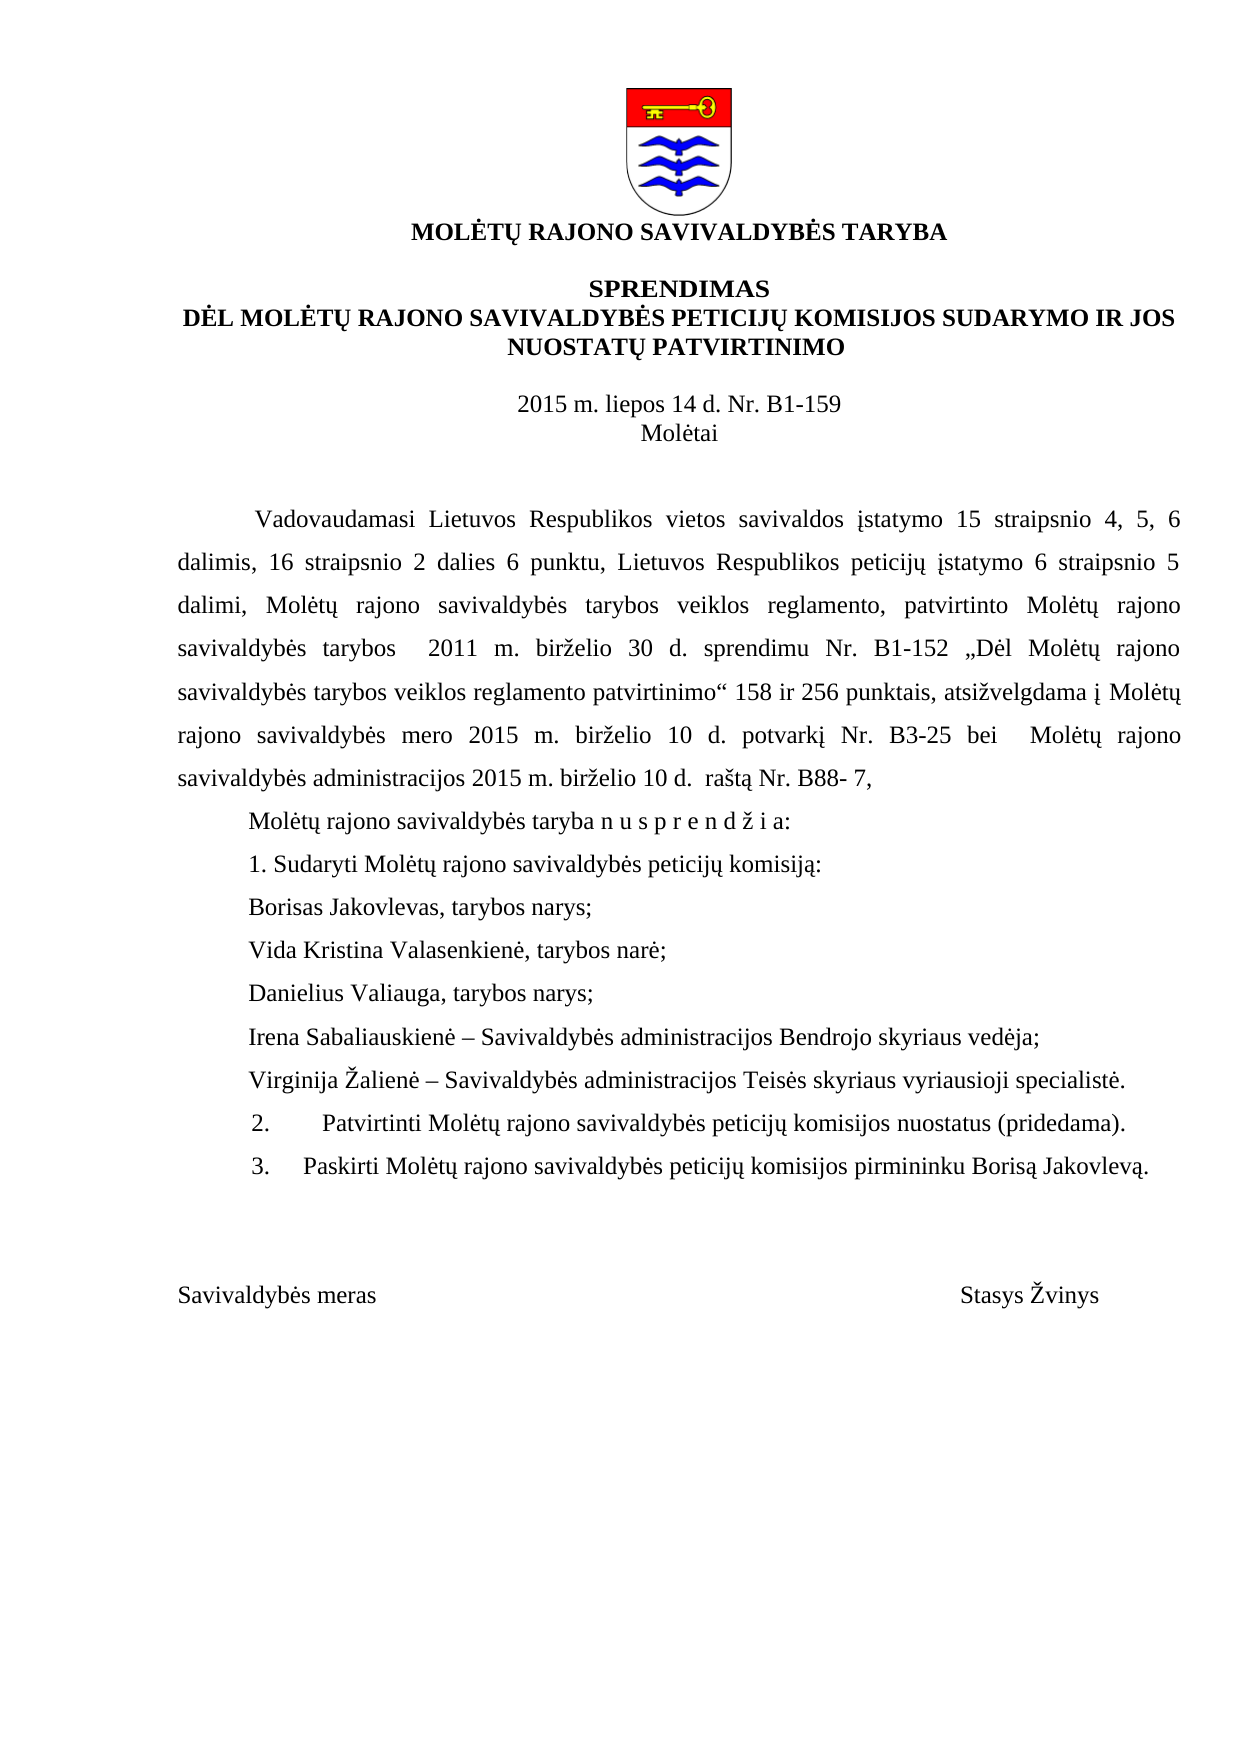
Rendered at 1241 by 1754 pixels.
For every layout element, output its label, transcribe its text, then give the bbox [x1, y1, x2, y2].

text Savivaldybės meras Stasys Žvinys [177, 1280, 1181, 1309]
text Molėtų rajono savivaldybės taryba [177, 217, 1181, 245]
text Virginija Žalienė – Savivaldybės administracijos Teisės skyriaus vyriausioji specialistė. [177, 1065, 1181, 1093]
text Irena Sabaliauskienė – Savivaldybės administracijos Bendrojo skyriaus vedėja; [177, 1022, 1181, 1050]
text SPRENDIMAS [177, 274, 1181, 303]
text 1. Sudaryti Molėtų rajono savivaldybės peticijų komisiją: [177, 849, 1181, 878]
text Dėl molėtų rajono savivaldybės peticijų komisijos sudarymo ir jos nuostatų patvirtinimo [177, 303, 1181, 360]
text 3. Paskirti Molėtų rajono savivaldybės peticijų komisijos pirmininku Borisą Jakovlevą. [251, 1151, 1181, 1180]
text Vadovaudamasi Lietuvos Respublikos vietos savivaldos įstatymo 15 straipsnio 4, 5, 6 dalimis, 16 straipsnio 2 dalies 6 punktu, Lietuvos Respublikos peticijų įstatymo 6 straipsnio 5 dalimi, Molėtų rajono savivaldybės tarybos veiklos reglamento, patvirtinto Molėtų rajono savivaldybės tarybos 2011 m. birželio 30 d. sprendimu Nr. B1-152 „Dėl Molėtų rajono savivaldybės tarybos veiklos reglamento patvirtinimo“ 158 ir 256 punktais, atsižvelgdama į Molėtų rajono savivaldybės mero 2015 m. birželio 10 d. potvarkį Nr. B3-25 bei Molėtų rajono savivaldybės administracijos 2015 m. birželio 10 d. raštą Nr. B88- 7, [177, 504, 1181, 792]
text Vida Kristina Valasenkienė, tarybos narė; [177, 935, 1181, 964]
text 2. Patvirtinti Molėtų rajono savivaldybės peticijų komisijos nuostatus (pridedama). [251, 1108, 1181, 1137]
text Molėtai [177, 418, 1181, 447]
text Molėtų rajono savivaldybės taryba n u s p r e n d ž i a: [177, 806, 1181, 835]
text Borisas Jakovlevas, tarybos narys; [177, 892, 1181, 921]
text Danielius Valiauga, tarybos narys; [177, 978, 1181, 1007]
text 2015 m. liepos 14 d. Nr. B1-159 [177, 389, 1181, 418]
